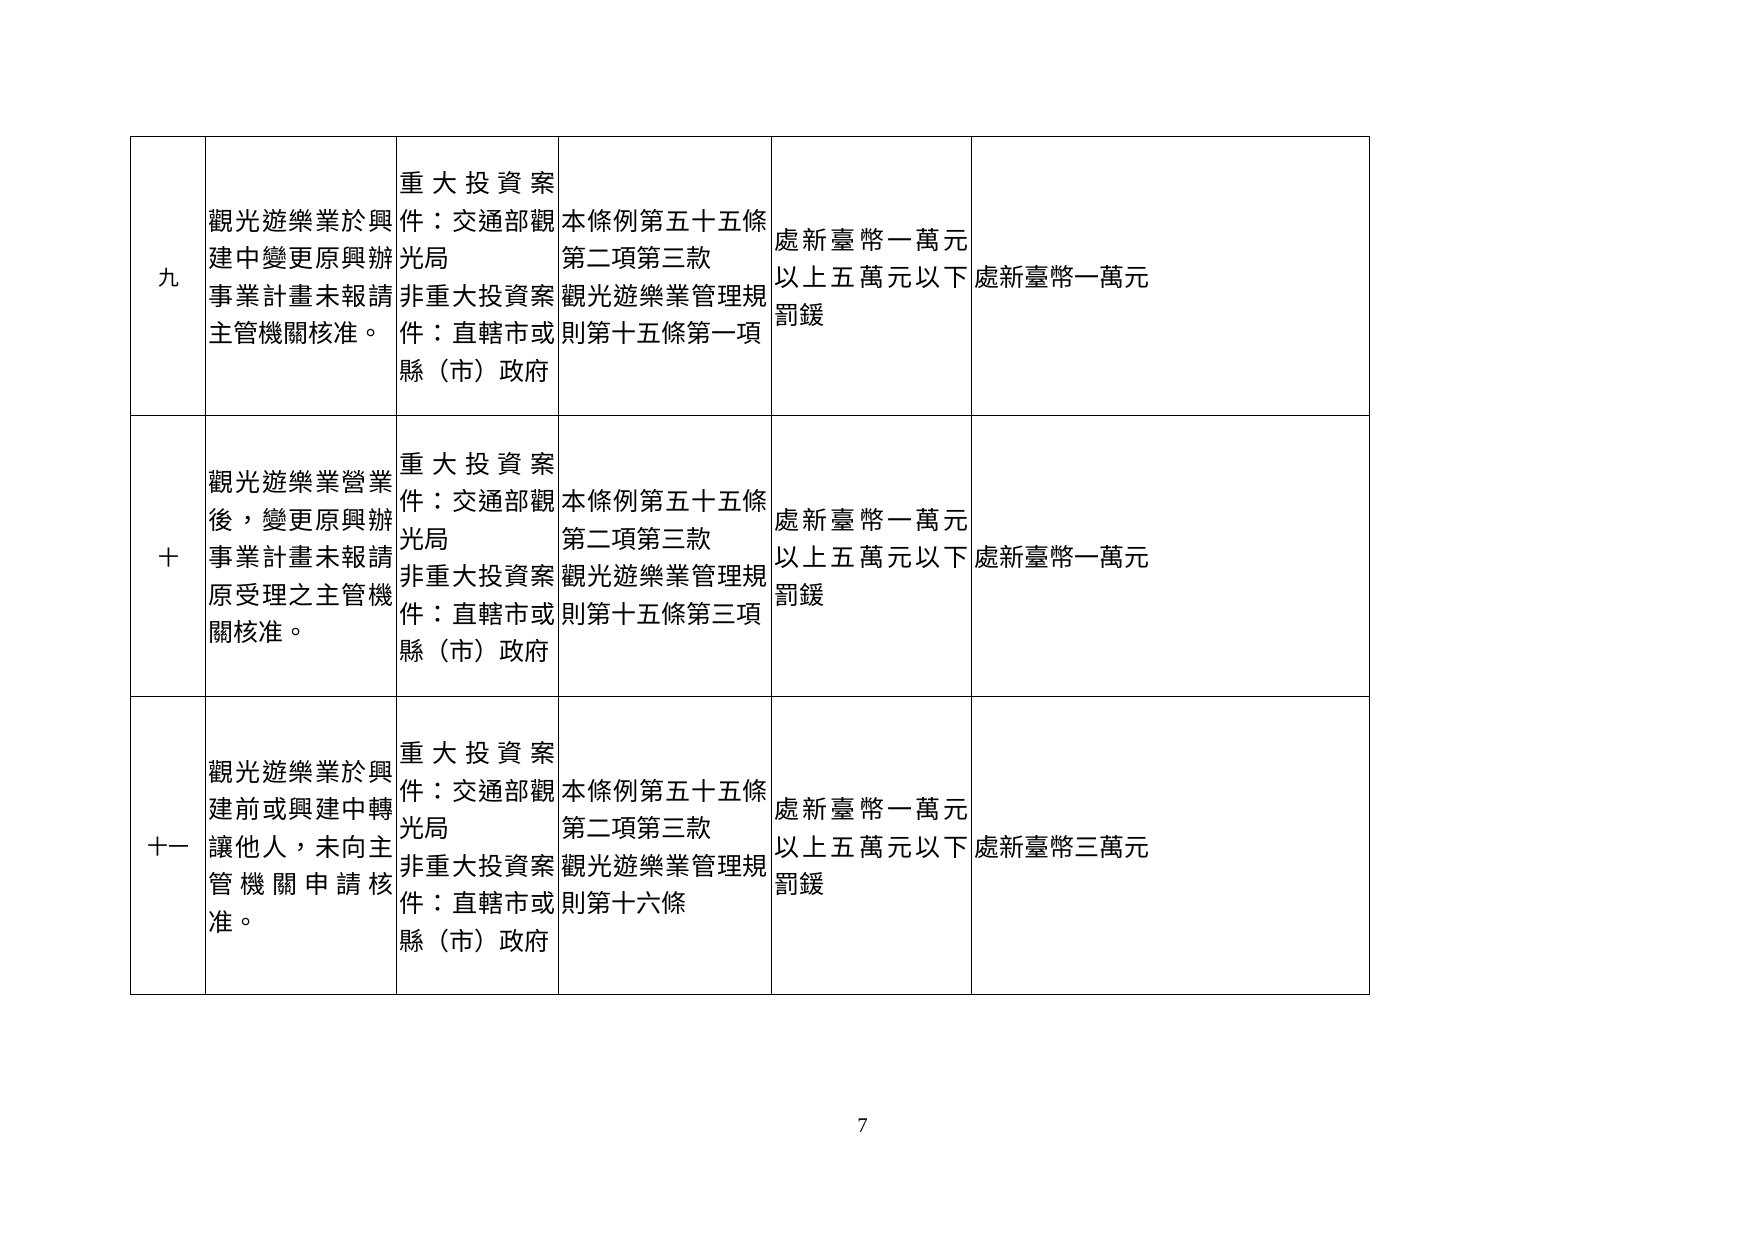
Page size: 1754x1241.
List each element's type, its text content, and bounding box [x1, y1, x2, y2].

table_cell 十 [131, 416, 205, 696]
table_header 本條例第五十五條第二項第三款 觀光遊樂業管理規則第十五條第一項 [559, 137, 771, 415]
table_header 觀光遊樂業於興建中變更原興辦事業計畫未報請主管機關核准。 [206, 137, 396, 415]
table_header 重大投資案件：交通部觀光局 非重大投資案件：直轄市或縣（市）政府 [397, 137, 558, 415]
table_header 九 [131, 137, 205, 415]
table_header 處新臺幣一萬元 [972, 137, 1369, 415]
table_cell 重大投資案件：交通部觀光局 非重大投資案件：直轄市或縣（市）政府 [397, 697, 558, 994]
table_cell 處新臺幣一萬元 [972, 416, 1369, 696]
table_cell 處新臺幣一萬元以上五萬元以下罰鍰 [772, 416, 971, 696]
table_header 處新臺幣一萬元以上五萬元以下罰鍰 [772, 137, 971, 415]
table_cell 觀光遊樂業營業後，變更原興辦事業計畫未報請原受理之主管機關核准。 [206, 416, 396, 696]
table_cell 處新臺幣一萬元以上五萬元以下罰鍰 [772, 697, 971, 994]
table_cell 本條例第五十五條第二項第三款 觀光遊樂業管理規則第十六條 [559, 697, 771, 994]
table_cell 處新臺幣三萬元 [972, 697, 1369, 994]
table_cell 十一 [131, 697, 205, 994]
table_cell 觀光遊樂業於興建前或興建中轉讓他人，未向主管機關申請核准。 [206, 697, 396, 994]
table_cell 本條例第五十五條第二項第三款 觀光遊樂業管理規則第十五條第三項 [559, 416, 771, 696]
table_cell 重大投資案件：交通部觀光局 非重大投資案件：直轄市或縣（市）政府 [397, 416, 558, 696]
